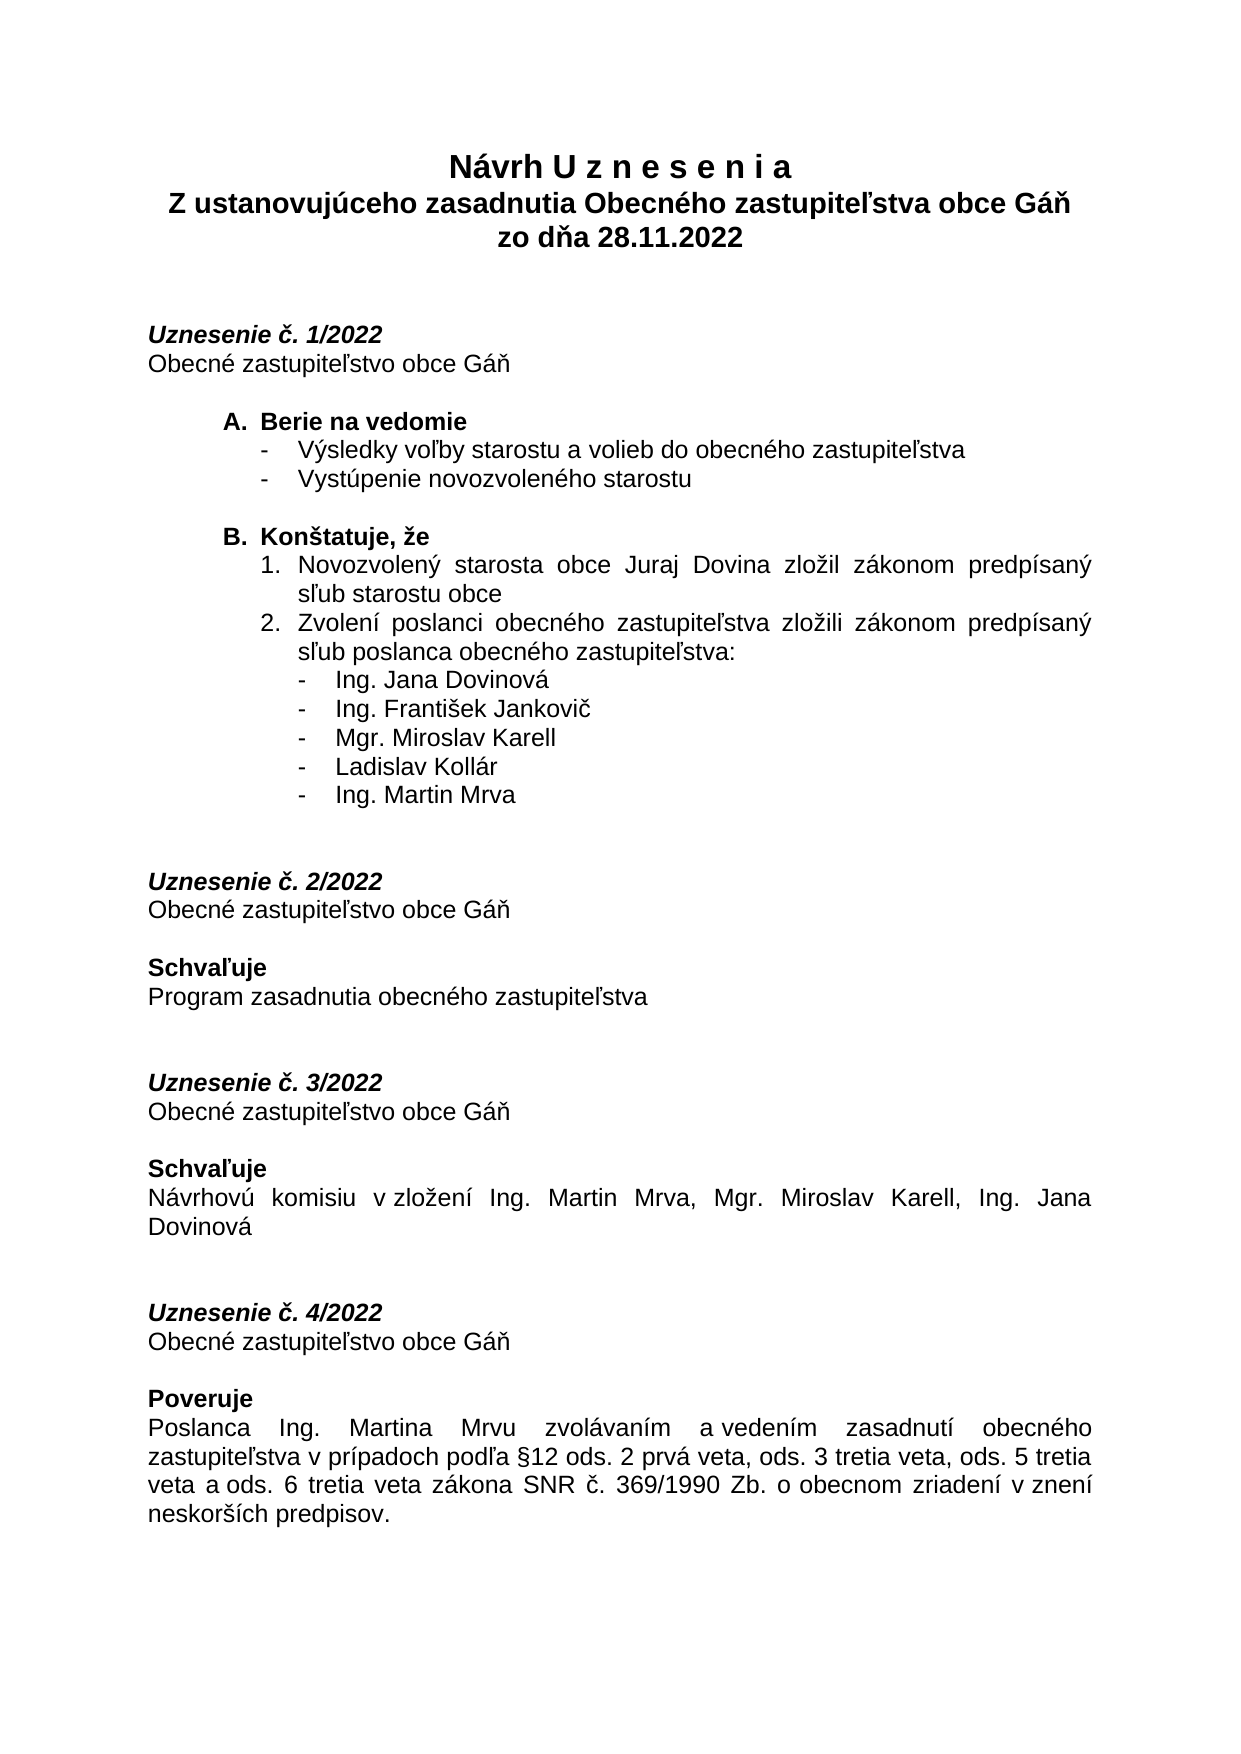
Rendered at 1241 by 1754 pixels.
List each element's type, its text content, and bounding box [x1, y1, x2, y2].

text Uznesenie č. 1/2022 [148, 320, 1093, 349]
text Obecné zastupiteľstvo obce Gáň [148, 1326, 1093, 1355]
text Schvaľuje [148, 1154, 1093, 1183]
list Vystúpenie novozvoleného starostu [260, 464, 1093, 493]
text Obecné zastupiteľstvo obce Gáň [148, 895, 1093, 924]
text Návrhovú komisiu v zložení Ing. Martin Mrva, Mgr. Miroslav Karell, Ing. Jana Dovinová [148, 1183, 1093, 1240]
text Schvaľuje [148, 953, 1093, 981]
text zo dňa 28.11.2022 [148, 219, 1093, 253]
text Poslanca Ing. Martina Mrvu zvolávaním a vedením zasadnutí obecného zastupiteľstva v prípadoch podľa §12 ods. 2 prvá veta, ods. 3 tretia veta, ods. 5 tretia veta a ods. 6 tretia veta zákona SNR č. 369/1990 Zb. o obecnom zriadení v znení neskorších predpisov. [148, 1413, 1093, 1528]
list Mgr. Miroslav Karell [298, 723, 1093, 751]
text Uznesenie č. 2/2022 [148, 866, 1093, 895]
text Obecné zastupiteľstvo obce Gáň [148, 1096, 1093, 1125]
text Uznesenie č. 3/2022 [148, 1068, 1093, 1096]
list Konštatuje, že [223, 521, 1093, 550]
list Ing. František Jankovič [298, 694, 1093, 723]
list Ladislav Kollár [298, 751, 1093, 780]
list Zvolení poslanci obecného zastupiteľstva zložili zákonom predpísaný sľub poslanca obecného zastupiteľstva: [260, 608, 1093, 665]
text Program zasadnutia obecného zastupiteľstva [148, 981, 1093, 1010]
list Ing. Jana Dovinová [298, 665, 1093, 694]
text Uznesenie č. 4/2022 [148, 1298, 1093, 1326]
text Návrh U z n e s e n i a [148, 148, 1093, 186]
list Ing. Martin Mrva [298, 780, 1093, 809]
list Berie na vedomie [223, 406, 1093, 435]
list Výsledky voľby starostu a volieb do obecného zastupiteľstva [260, 435, 1093, 464]
list Novozvolený starosta obce Juraj Dovina zložil zákonom predpísaný sľub starostu obce [260, 550, 1093, 608]
text Poveruje [148, 1384, 1093, 1413]
text Obecné zastupiteľstvo obce Gáň [148, 349, 1093, 378]
text Z ustanovujúceho zasadnutia Obecného zastupiteľstva obce Gáň [148, 186, 1093, 219]
